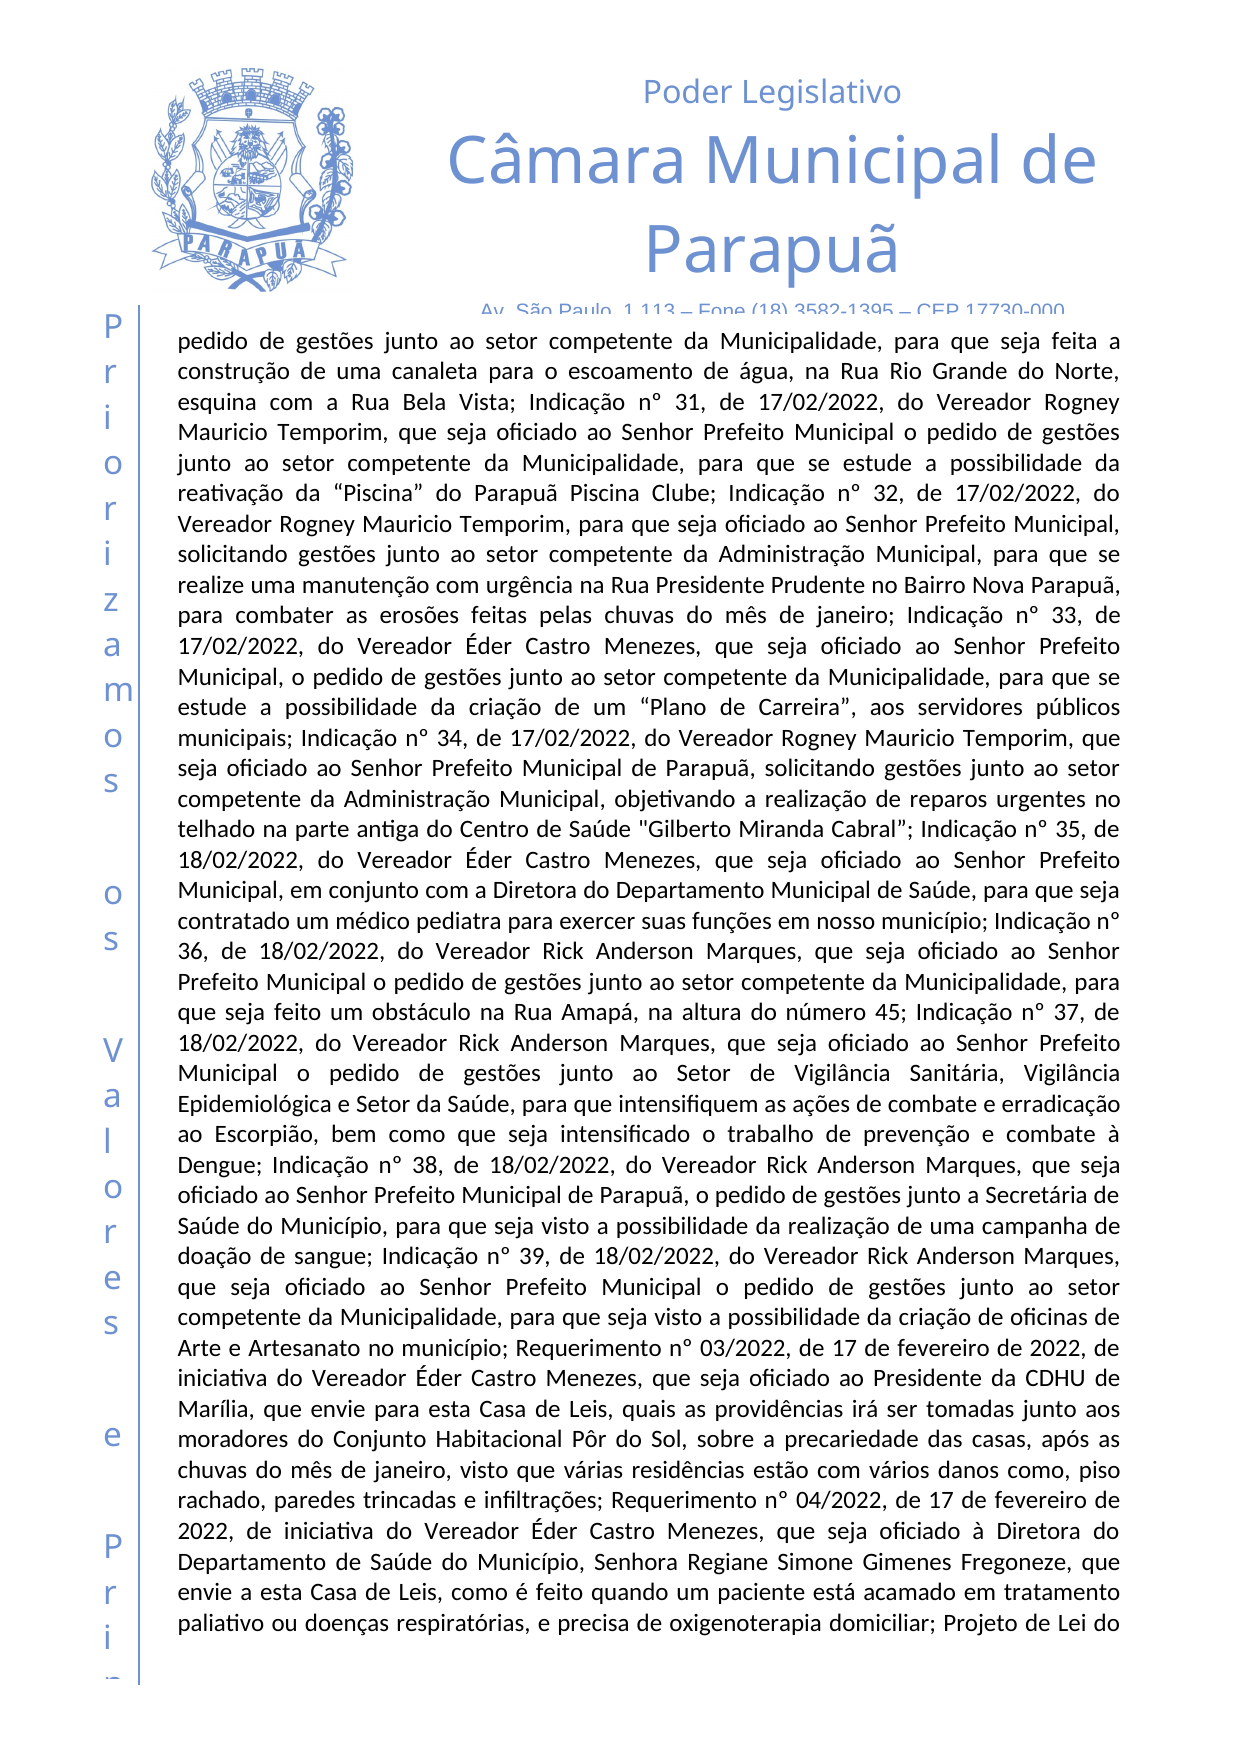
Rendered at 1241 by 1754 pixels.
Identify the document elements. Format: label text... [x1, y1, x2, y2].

text pedido de gestões junto ao setor competente da Municipalidade, para que seja feita a construção de uma canaleta para o escoamento de água, na Rua Rio Grande do Norte, esquina com a Rua Bela Vista; Indicação nº 31, de 17/02/2022, do Vereador Rogney Mauricio Temporim, que seja oficiado ao Senhor Prefeito Municipal o pedido de gestões junto ao setor competente da Municipalidade, para que se estude a possibilidade da reativação da “Piscina” do Parapuã Piscina Clube; Indicação nº 32, de 17/02/2022, do Vereador Rogney Mauricio Temporim, para que seja oficiado ao Senhor Prefeito Municipal, solicitando gestões junto ao setor competente da Administração Municipal, para que se realize uma manutenção com urgência na Rua Presidente Prudente no Bairro Nova Parapuã, para combater as erosões feitas pelas chuvas do mês de janeiro; Indicação nº 33, de 17/02/2022, do Vereador Éder Castro Menezes, que seja oficiado ao Senhor Prefeito Municipal, o pedido de gestões junto ao setor competente da Municipalidade, para que se estude a possibilidade da criação de um “Plano de Carreira”, aos servidores públicos municipais; Indicação nº 34, de 17/02/2022, do Vereador Rogney Mauricio Temporim, que seja oficiado ao Senhor Prefeito Municipal de Parapuã, solicitando gestões junto ao setor competente da Administração Municipal, objetivando a realização de reparos urgentes no telhado na parte antiga do Centro de Saúde "Gilberto Miranda Cabral”; Indicação nº 35, de 18/02/2022, do Vereador Éder Castro Menezes, que seja oficiado ao Senhor Prefeito Municipal, em conjunto com a Diretora do Departamento Municipal de Saúde, para que seja contratado um médico pediatra para exercer suas funções em nosso município; Indicação nº 36, de 18/02/2022, do Vereador Rick Anderson Marques, que seja oficiado ao Senhor Prefeito Municipal o pedido de gestões junto ao setor competente da Municipalidade, para que seja feito um obstáculo na Rua Amapá, na altura do número 45; Indicação nº 37, de 18/02/2022, do Vereador Rick Anderson Marques, que seja oficiado ao Senhor Prefeito Municipal o pedido de gestões junto ao Setor de Vigilância Sanitária, Vigilância Epidemiológica e Setor da Saúde, para que intensifiquem as ações de combate e erradicação ao Escorpião, bem como que seja intensificado o trabalho de prevenção e combate à Dengue; Indicação nº 38, de 18/02/2022, do Vereador Rick Anderson Marques, que seja oficiado ao Senhor Prefeito Municipal de Parapuã, o pedido de gestões junto a Secretária de Saúde do Município, para que seja visto a possibilidade da realização de uma campanha de doação de sangue; Indicação nº 39, de 18/02/2022, do Vereador Rick Anderson Marques, que seja oficiado ao Senhor Prefeito Municipal o pedido de gestões junto ao setor competente da Municipalidade, para que seja visto a possibilidade da criação de oficinas de Arte e Artesanato no município; Requerimento nº 03/2022, de 17 de fevereiro de 2022, de iniciativa do Vereador Éder Castro Menezes, que seja oficiado ao Presidente da CDHU de Marília, que envie para esta Casa de Leis, quais as providências irá ser tomadas junto aos moradores do Conjunto Habitacional Pôr do Sol, sobre a precariedade das casas, após as chuvas do mês de janeiro, visto que várias residências estão com vários danos como, piso rachado, paredes trincadas e infiltrações; Requerimento nº 04/2022, de 17 de fevereiro de 2022, de iniciativa do Vereador Éder Castro Menezes, que seja oficiado à Diretora do Departamento de Saúde do Município, Senhora Regiane Simone Gimenes Fregoneze, que envie a esta Casa de Leis, como é feito quando um paciente está acamado em tratamento paliativo ou doenças respiratórias, e precisa de oxigenoterapia domiciliar; Projeto de Lei do [177, 325, 1122, 1637]
picture [151, 68, 354, 292]
